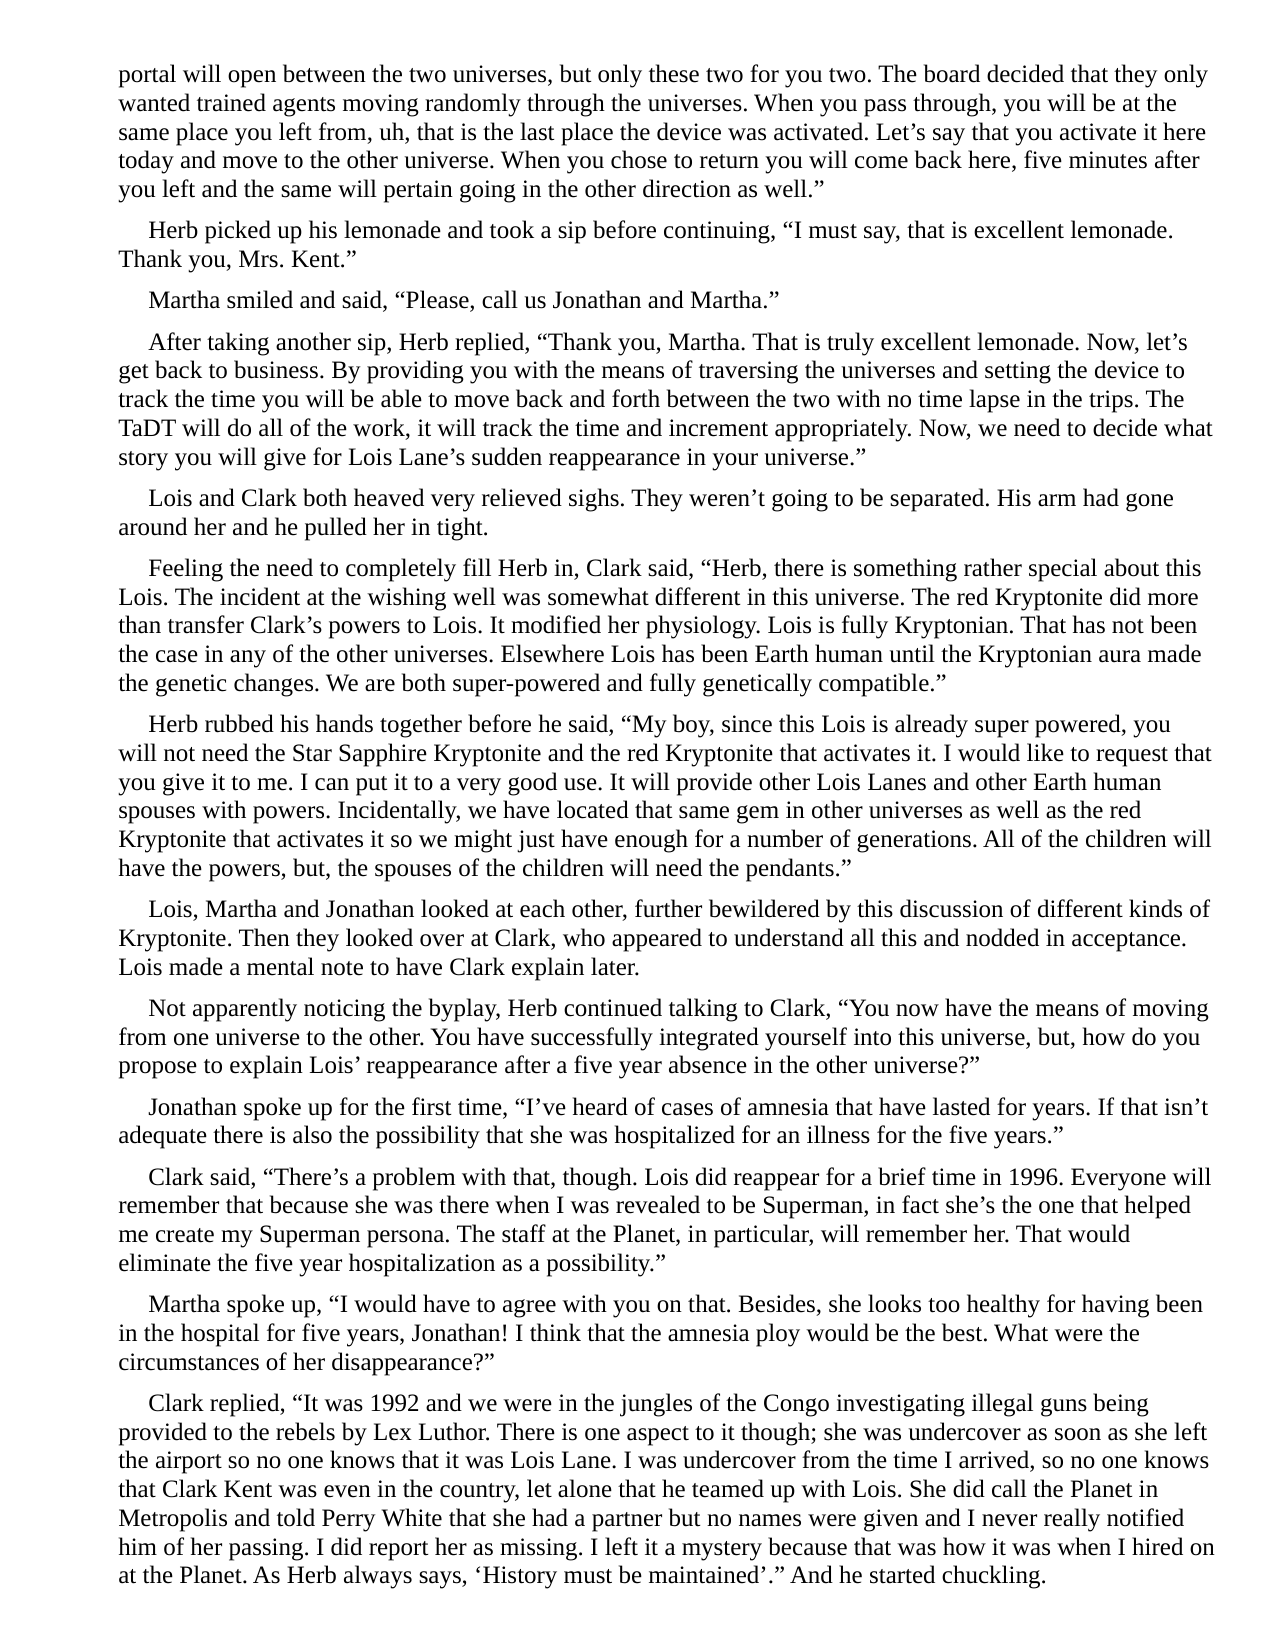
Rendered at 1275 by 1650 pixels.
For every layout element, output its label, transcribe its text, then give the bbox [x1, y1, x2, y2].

text Not apparently noticing the byplay, Herb continued talking to Clark, “You now have the means of moving from one universe to the other. You have successfully integrated yourself into this universe, but, how do you propose to explain Lois’ reappearance after a five year absence in the other universe?” [118, 993, 1216, 1079]
text Martha spoke up, “I would have to agree with you on that. Besides, she looks too healthy for having been in the hospital for five years, Jonathan! I think that the amnesia ploy would be the best. What were the circumstances of her disappearance?” [118, 1289, 1216, 1375]
text Herb picked up his lemonade and took a sip before continuing, “I must say, that is excellent lemonade. Thank you, Mrs. Kent.” [118, 215, 1216, 273]
text After taking another sip, Herb replied, “Thank you, Martha. That is truly excellent lemonade. Now, let’s get back to business. By providing you with the means of traversing the universes and setting the device to track the time you will be able to move back and forth between the two with no time lapse in the trips. The TaDT will do all of the work, it will track the time and increment appropriately. Now, we need to decide what story you will give for Lois Lane’s sudden reappearance in your universe.” [118, 327, 1216, 470]
text Lois, Martha and Jonathan looked at each other, further bewildered by this discussion of different kinds of Kryptonite. Then they looked over at Clark, who appeared to understand all this and nodded in acceptance. Lois made a mental note to have Clark explain later. [118, 894, 1216, 980]
text Herb rubbed his hands together before he said, “My boy, since this Lois is already super powered, you will not need the Star Sapphire Kryptonite and the red Kryptonite that activates it. I would like to request that you give it to me. I can put it to a very good use. It will provide other Lois Lanes and other Earth human spouses with powers. Incidentally, we have located that same gem in other universes as well as the red Kryptonite that activates it so we might just have enough for a number of generations. All of the children will have the powers, but, the spouses of the children will need the pendants.” [118, 709, 1216, 882]
text portal will open between the two universes, but only these two for you two. The board decided that they only wanted trained agents moving randomly through the universes. When you pass through, you will be at the same place you left from, uh, that is the last place the device was activated. Let’s say that you activate it here today and move to the other universe. When you chose to return you will come back here, five minutes after you left and the same will pertain going in the other direction as well.” [118, 59, 1216, 203]
text Martha smiled and said, “Please, call us Jonathan and Martha.” [118, 285, 1216, 314]
text Clark replied, “It was 1992 and we were in the jungles of the Congo investigating illegal guns being provided to the rebels by Lex Luthor. There is one aspect to it though; she was undercover as soon as she left the airport so no one knows that it was Lois Lane. I was undercover from the time I arrived, so no one knows that Clark Kent was even in the country, let alone that he teamed up with Lois. She did call the Planet in Metropolis and told Perry White that she had a partner but no names were given and I never really notified him of her passing. I did report her as missing. I left it a mystery because that was how it was when I hired on at the Planet. As Herb always says, ‘History must be maintained’.” And he started chuckling. [118, 1388, 1216, 1589]
text Lois and Clark both heaved very relieved sighs. They weren’t going to be separated. His arm had gone around her and he pulled her in tight. [118, 483, 1216, 540]
text Clark said, “There’s a problem with that, though. Lois did reappear for a brief time in 1996. Everyone will remember that because she was there when I was revealed to be Superman, in fact she’s the one that helped me create my Superman persona. The staff at the Planet, in particular, will remember her. That would eliminate the five year hospitalization as a possibility.” [118, 1162, 1216, 1277]
text Jonathan spoke up for the first time, “I’ve heard of cases of amnesia that have lasted for years. If that isn’t adequate there is also the possibility that she was hospitalized for an illness for the five years.” [118, 1092, 1216, 1149]
text Feeling the need to completely fill Herb in, Clark said, “Herb, there is something rather special about this Lois. The incident at the wishing well was somewhat different in this universe. The red Kryptonite did more than transfer Clark’s powers to Lois. It modified her physiology. Lois is fully Kryptonian. That has not been the case in any of the other universes. Elsewhere Lois has been Earth human until the Kryptonian aura made the genetic changes. We are both super-powered and fully genetically compatible.” [118, 553, 1216, 697]
